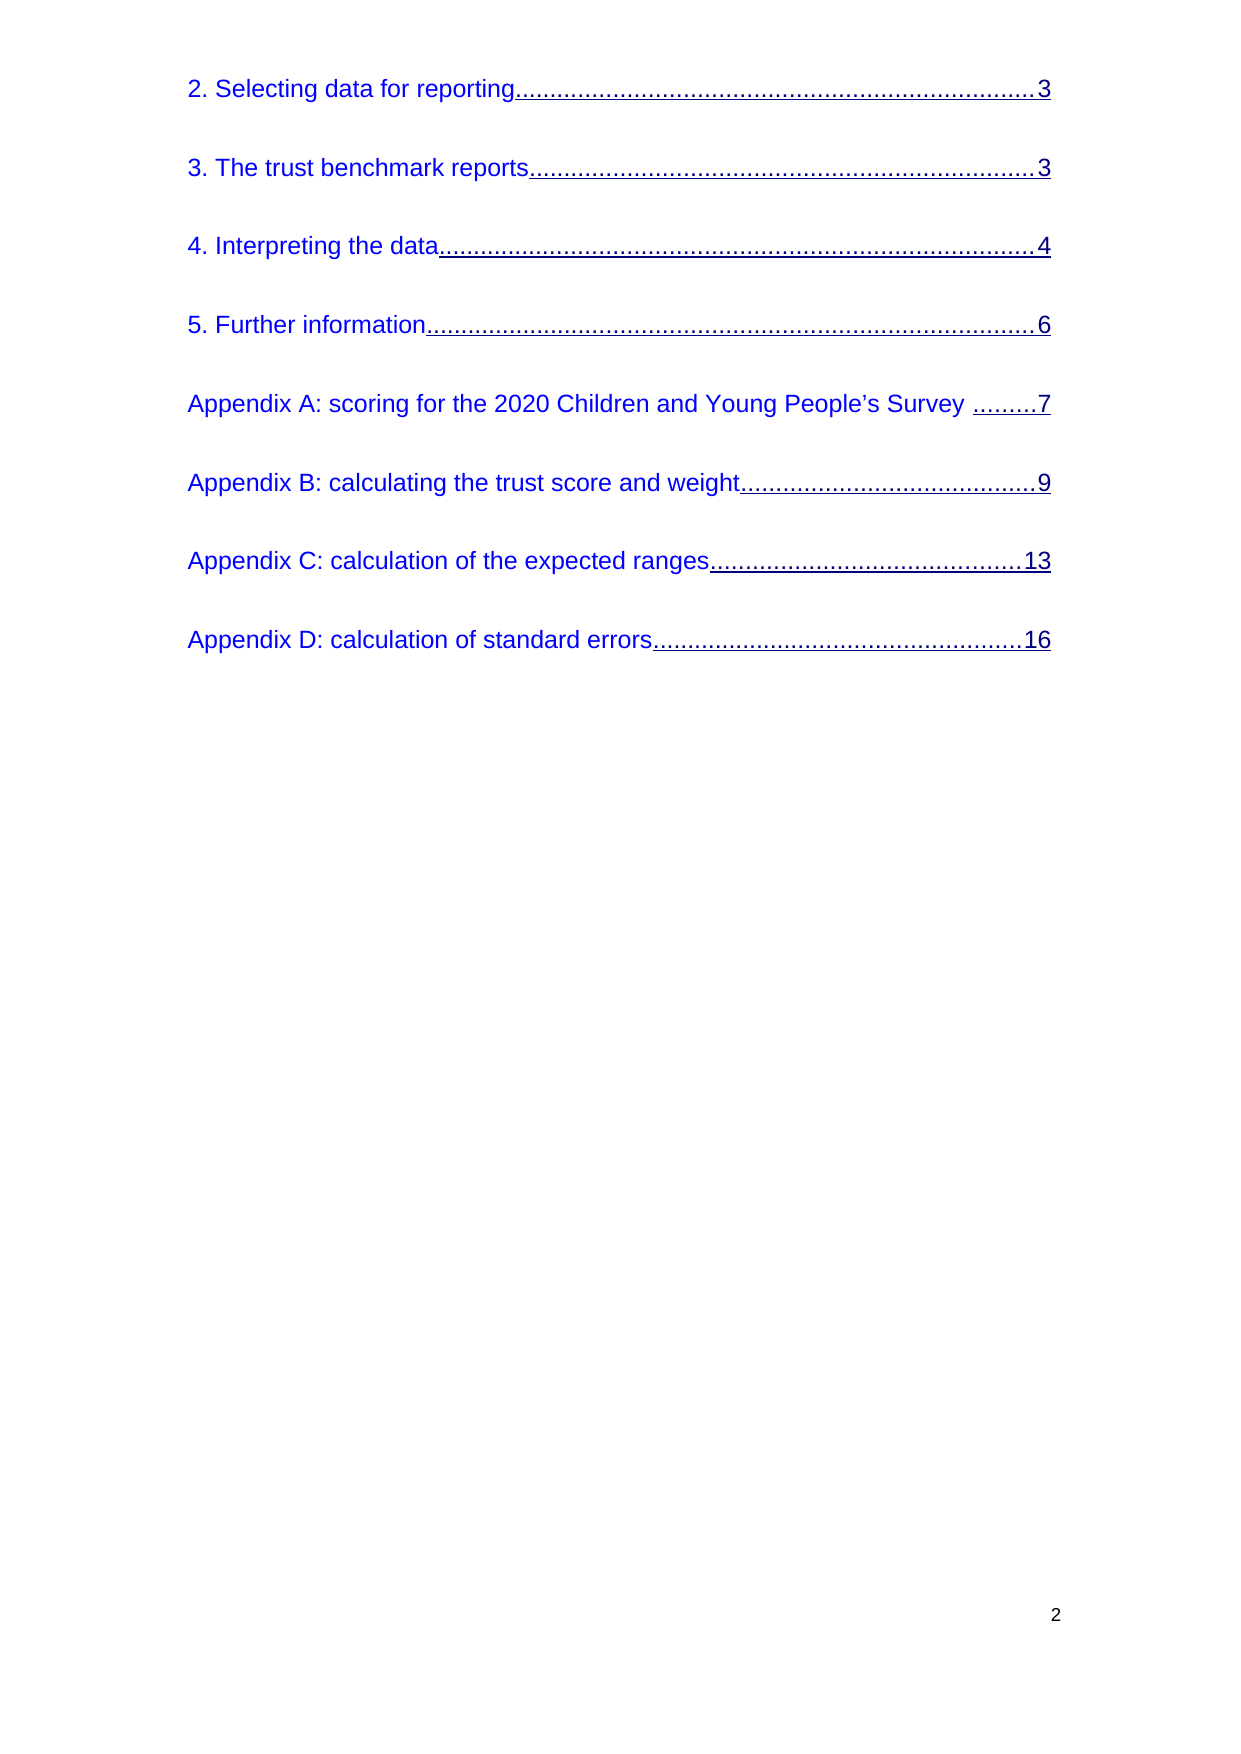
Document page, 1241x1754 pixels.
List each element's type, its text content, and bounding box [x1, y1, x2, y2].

text 2. Selecting data for reporting 3 [187, 74, 1053, 103]
text Appendix C: calculation of the expected ranges 13 [187, 546, 1053, 575]
text Appendix B: calculating the trust score and weight 9 [187, 468, 1053, 496]
text 5. Further information 6 [187, 310, 1053, 339]
text Appendix D: calculation of standard errors 16 [187, 625, 1053, 654]
text 3. The trust benchmark reports 3 [187, 153, 1053, 181]
text 4. Interpreting the data 4 [187, 231, 1053, 260]
text Appendix A: scoring for the 2020 Children and Young People’s Survey 7 [187, 389, 1053, 418]
